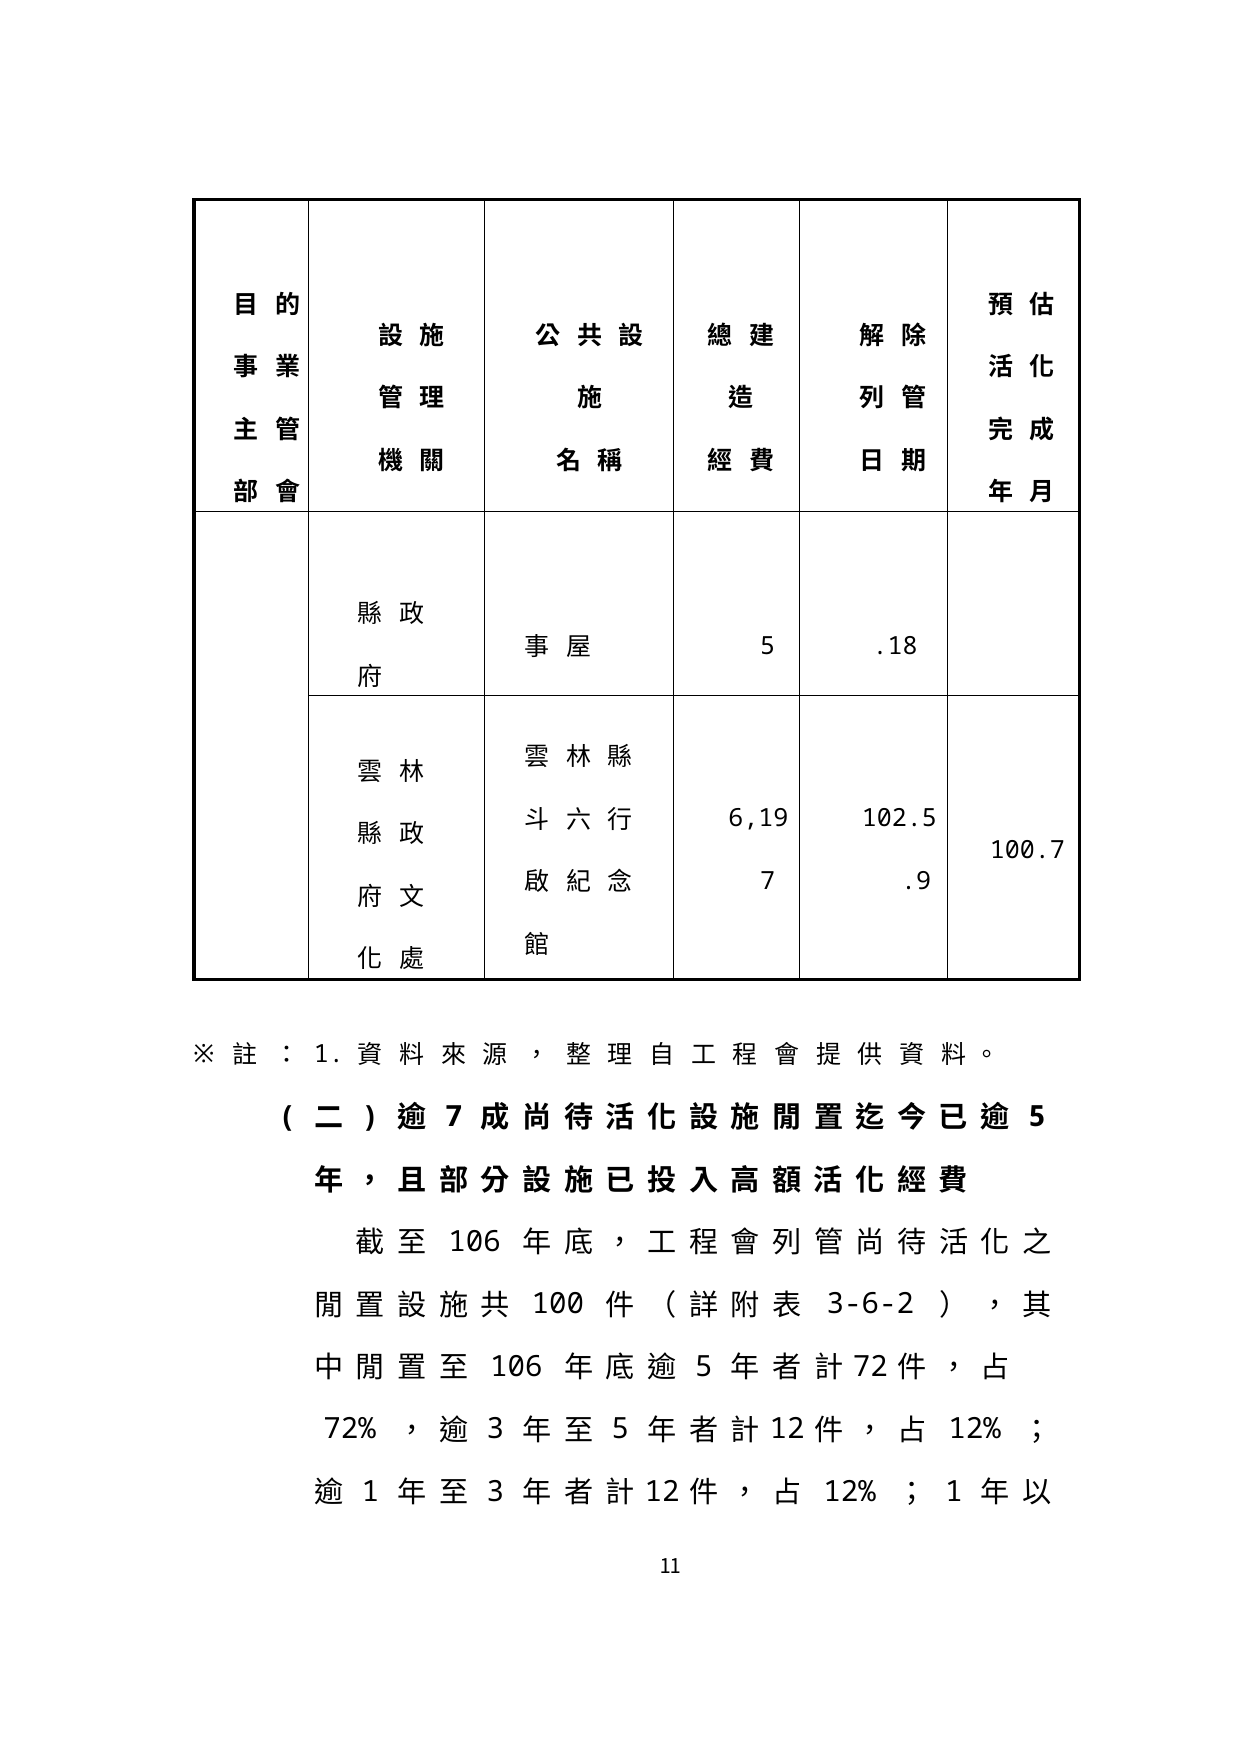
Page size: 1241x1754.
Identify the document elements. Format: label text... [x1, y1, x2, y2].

table_cell 100.7 [948, 696, 1078, 978]
table_cell 雲林縣政府文化處 [309, 696, 484, 978]
table_cell 事屋 [485, 512, 673, 695]
table_cell 縣政府 [309, 512, 484, 695]
table_cell 102.5.9 [800, 696, 947, 978]
table_header 公共設施 名稱 [485, 201, 673, 511]
text 截至106年底，工程會列管尚待活化之閒置設施共100件（詳附表3-6-2），其中閒置至106年底逾5年者計72件，占72%，逾3年至5年者計12件，占12%；逾1年至3年者計12件，占12%；1年以內（含）者僅4件，占比最低。若以主管部會觀之，則以交通部主管超過5年之閒置設施24件最多，經濟部主管及教育部主管各11件次之；另客委會主管、文化部主管及法務部主管雖各1件閒置設施，惟閒置迄今均逾5年，其次以經濟部主管超過5年設施占全部閒置設施比率84.62%%最高。 [271, 1198, 1058, 1511]
table_header 預估活化 完成年月 [948, 201, 1078, 511]
table_cell [948, 512, 1078, 695]
table_cell .18 [800, 512, 947, 695]
table_header 目的事業 主管部會 [196, 201, 308, 511]
text (二)逾7成尚待活化設施閒置迄今已逾5年，且部分設施已投入高額活化經費 [241, 1073, 1058, 1198]
table_cell 雲林縣斗六行啟紀念館 [485, 696, 673, 978]
table_header 總建造 經費 [674, 201, 799, 511]
table_header 解除列管 日期 [800, 201, 947, 511]
table_cell 5 [674, 512, 799, 695]
table_cell [196, 512, 308, 978]
table_cell 6,197 [674, 696, 799, 978]
text ※註：1.資料來源，整理自工程會提供資料。 [183, 1011, 1058, 1073]
table_header 設施管理 機關 [309, 201, 484, 511]
